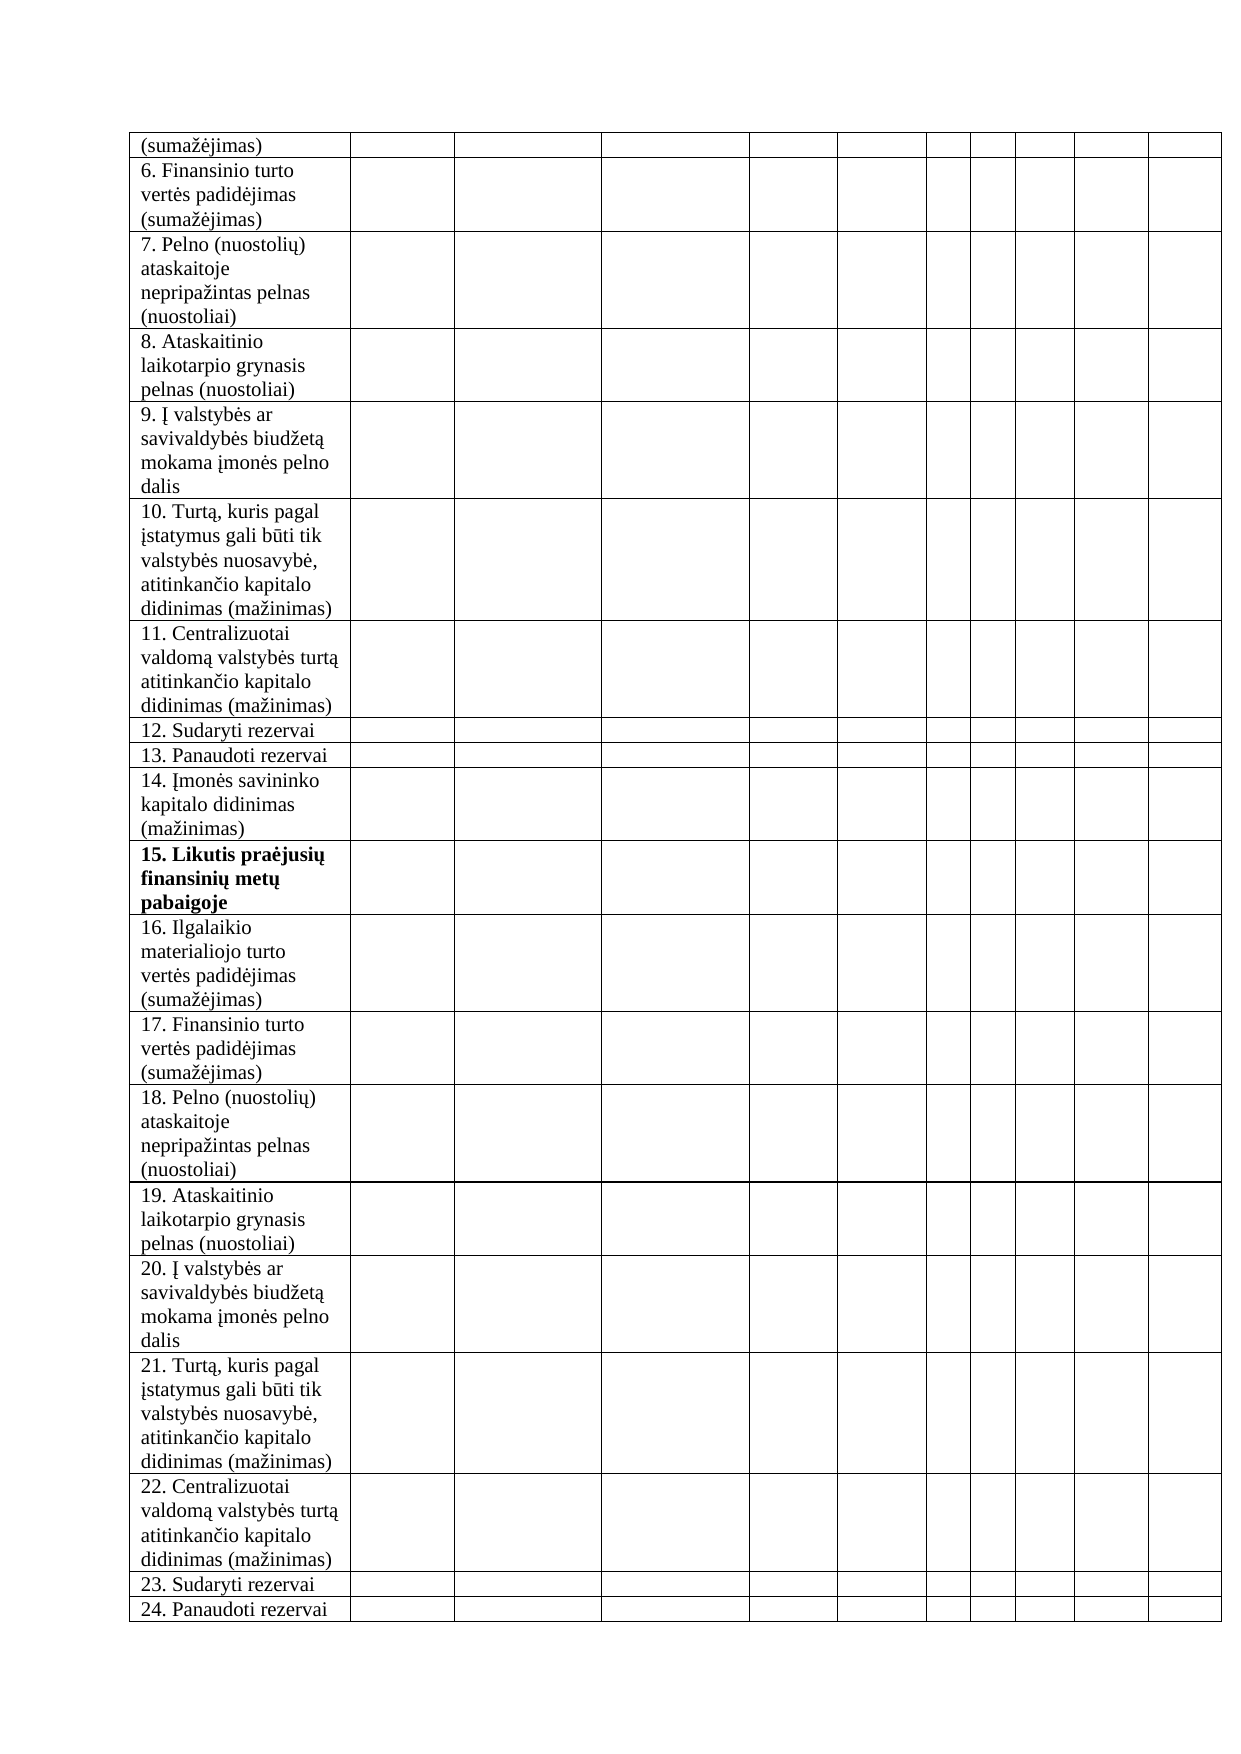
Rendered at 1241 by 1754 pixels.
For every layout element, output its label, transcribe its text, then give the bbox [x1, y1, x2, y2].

table_cell [602, 1353, 749, 1473]
table_cell [602, 1256, 749, 1352]
table_cell [838, 133, 926, 157]
table_cell 11. Centralizuotai valdomą valstybės turtą atitinkančio kapitalo didinimas (mažinimas) [130, 621, 350, 717]
table_cell [971, 1474, 1015, 1571]
table_cell [750, 743, 837, 767]
table_cell [1016, 232, 1074, 328]
table_cell [1075, 768, 1148, 840]
table_cell [602, 718, 749, 742]
table_cell 17. Finansinio turto vertės padidėjimas (sumažėjimas) [130, 1012, 350, 1084]
table_cell [1075, 158, 1148, 231]
table_cell [602, 621, 749, 717]
table_cell [455, 1572, 601, 1596]
table_cell [750, 133, 837, 157]
table_cell [971, 1597, 1015, 1621]
table_cell [1075, 718, 1148, 742]
table_cell [1016, 841, 1074, 914]
table_cell [1075, 133, 1148, 157]
table_cell [1075, 1012, 1148, 1084]
table_cell [838, 841, 926, 914]
table_cell [602, 743, 749, 767]
table_cell [750, 621, 837, 717]
table_cell [602, 329, 749, 401]
table_cell [455, 232, 601, 328]
table_cell [351, 1183, 454, 1255]
table_cell [927, 232, 970, 328]
table_cell [750, 158, 837, 231]
table_cell [927, 1012, 970, 1084]
table_cell [750, 718, 837, 742]
table_cell [1016, 158, 1074, 231]
table_cell [602, 158, 749, 231]
table_cell [838, 1085, 926, 1181]
table_cell [602, 499, 749, 620]
table_cell [750, 915, 837, 1011]
table_cell 22. Centralizuotai valdomą valstybės turtą atitinkančio kapitalo didinimas (mažinimas) [130, 1474, 350, 1571]
table_cell [351, 499, 454, 620]
table_cell 18. Pelno (nuostolių) ataskaitoje nepripažintas pelnas (nuostoliai) [130, 1085, 350, 1181]
table_cell [602, 1597, 749, 1621]
table_cell [455, 1597, 601, 1621]
table_cell [351, 621, 454, 717]
table_cell [750, 1085, 837, 1181]
table_cell [971, 621, 1015, 717]
table_cell [927, 329, 970, 401]
table_cell [750, 768, 837, 840]
table_cell [1149, 621, 1221, 717]
table_cell [1075, 1474, 1148, 1571]
table_cell [1075, 1256, 1148, 1352]
table_cell [971, 743, 1015, 767]
table_cell [455, 1256, 601, 1352]
table_cell [1149, 1597, 1221, 1621]
table_cell [351, 915, 454, 1011]
table_cell [971, 841, 1015, 914]
table_cell [602, 1474, 749, 1571]
table_cell [1149, 1474, 1221, 1571]
table_cell [927, 1085, 970, 1181]
table_cell [750, 1353, 837, 1473]
table_cell [1075, 915, 1148, 1011]
table_cell [1016, 329, 1074, 401]
table_cell [927, 1256, 970, 1352]
table_cell [1075, 499, 1148, 620]
table_cell [1016, 1474, 1074, 1571]
table_cell [838, 232, 926, 328]
table_cell [455, 915, 601, 1011]
table_cell [1149, 499, 1221, 620]
table_cell [971, 232, 1015, 328]
table_cell [602, 1085, 749, 1181]
table_cell [750, 1572, 837, 1596]
table_cell 23. Sudaryti rezervai [130, 1572, 350, 1596]
table_cell [1016, 718, 1074, 742]
table_cell [838, 1474, 926, 1571]
table_cell [971, 768, 1015, 840]
table_cell [1075, 743, 1148, 767]
table_cell 21. Turtą, kuris pagal įstatymus gali būti tik valstybės nuosavybė, atitinkančio kapitalo didinimas (mažinimas) [130, 1353, 350, 1473]
table_cell [1149, 158, 1221, 231]
table_cell [927, 718, 970, 742]
table_cell [1075, 621, 1148, 717]
table_cell [351, 133, 454, 157]
table_cell [351, 718, 454, 742]
table_cell [351, 1256, 454, 1352]
table_cell [750, 232, 837, 328]
table_cell [455, 1183, 601, 1255]
table_cell [455, 402, 601, 498]
table_cell [1016, 1085, 1074, 1181]
table_cell [971, 402, 1015, 498]
table_cell [750, 1256, 837, 1352]
table_cell [1149, 1012, 1221, 1084]
table_cell [1149, 1183, 1221, 1255]
table_cell [455, 621, 601, 717]
table_cell [838, 1597, 926, 1621]
table_cell [1149, 1572, 1221, 1596]
table_cell [1149, 402, 1221, 498]
table_cell 12. Sudaryti rezervai [130, 718, 350, 742]
table_cell [971, 1572, 1015, 1596]
table_cell 6. Finansinio turto vertės padidėjimas (sumažėjimas) [130, 158, 350, 231]
table_cell [838, 743, 926, 767]
table_cell [1016, 1256, 1074, 1352]
table_cell [602, 915, 749, 1011]
table_cell [927, 1597, 970, 1621]
table_cell 14. Įmonės savininko kapitalo didinimas (mažinimas) [130, 768, 350, 840]
table_cell [838, 499, 926, 620]
table_cell 15. Likutis praėjusių finansinių metų pabaigoje [130, 841, 350, 914]
table_cell [602, 402, 749, 498]
table_cell [1075, 329, 1148, 401]
table_cell [351, 841, 454, 914]
table_cell [971, 1012, 1015, 1084]
table_cell [351, 232, 454, 328]
table_cell 13. Panaudoti rezervai [130, 743, 350, 767]
table_cell [1016, 402, 1074, 498]
table_cell [927, 768, 970, 840]
table_cell 9. Į valstybės ar savivaldybės biudžetą mokama įmonės pelno dalis [130, 402, 350, 498]
table_cell [1075, 1183, 1148, 1255]
table_cell [750, 1183, 837, 1255]
table_cell [1075, 841, 1148, 914]
table_cell [351, 1474, 454, 1571]
table_cell 16. Ilgalaikio materialiojo turto vertės padidėjimas (sumažėjimas) [130, 915, 350, 1011]
table_cell [838, 768, 926, 840]
table_cell [351, 1353, 454, 1473]
table_cell [971, 1353, 1015, 1473]
table_cell [971, 158, 1015, 231]
table_cell [838, 1012, 926, 1084]
table_cell [750, 402, 837, 498]
table_cell (sumažėjimas) [130, 133, 350, 157]
table_cell [1075, 1597, 1148, 1621]
table_cell [927, 1474, 970, 1571]
table_cell [455, 499, 601, 620]
table_cell [455, 718, 601, 742]
table_cell [1149, 329, 1221, 401]
table_cell [971, 1183, 1015, 1255]
table_cell [838, 915, 926, 1011]
table_cell [1016, 1572, 1074, 1596]
table_cell [971, 718, 1015, 742]
table_cell [351, 1572, 454, 1596]
table_cell [455, 1474, 601, 1571]
table_cell [927, 841, 970, 914]
table_cell [1016, 1012, 1074, 1084]
table_cell [1149, 841, 1221, 914]
table_cell [1016, 133, 1074, 157]
table_cell [750, 1474, 837, 1571]
table_cell [1016, 1353, 1074, 1473]
table_cell [838, 1183, 926, 1255]
table_cell [927, 1353, 970, 1473]
table_cell [1075, 1353, 1148, 1473]
table_cell [455, 158, 601, 231]
table_cell [1016, 915, 1074, 1011]
table_cell [351, 158, 454, 231]
table_cell [750, 841, 837, 914]
table_cell [1149, 743, 1221, 767]
table_cell 10. Turtą, kuris pagal įstatymus gali būti tik valstybės nuosavybė, atitinkančio kapitalo didinimas (mažinimas) [130, 499, 350, 620]
table_cell [750, 1597, 837, 1621]
table_cell [602, 768, 749, 840]
table_cell [750, 329, 837, 401]
table_cell [838, 718, 926, 742]
table_cell [1016, 499, 1074, 620]
table_cell [1149, 133, 1221, 157]
table_cell [1149, 1353, 1221, 1473]
table_cell [971, 133, 1015, 157]
table_cell [455, 329, 601, 401]
table_cell [1075, 1572, 1148, 1596]
table_cell [927, 621, 970, 717]
table_cell [1149, 915, 1221, 1011]
table_cell [602, 133, 749, 157]
table_cell [602, 1183, 749, 1255]
table_cell [927, 915, 970, 1011]
table_cell [1075, 232, 1148, 328]
table_cell [351, 1012, 454, 1084]
table_cell [838, 1353, 926, 1473]
table_cell [351, 402, 454, 498]
table_cell [750, 1012, 837, 1084]
table_cell [455, 768, 601, 840]
table_cell [1016, 1597, 1074, 1621]
table_cell 7. Pelno (nuostolių) ataskaitoje nepripažintas pelnas (nuostoliai) [130, 232, 350, 328]
table_cell [927, 133, 970, 157]
table_cell [455, 133, 601, 157]
table_cell [1149, 718, 1221, 742]
table_cell [1016, 743, 1074, 767]
table_cell [351, 743, 454, 767]
table_cell [455, 1085, 601, 1181]
table_cell [602, 232, 749, 328]
table_cell [838, 1572, 926, 1596]
table_cell [838, 329, 926, 401]
table_cell [927, 402, 970, 498]
table_cell [927, 743, 970, 767]
table_cell [838, 158, 926, 231]
table_cell [1149, 768, 1221, 840]
table_cell [455, 1353, 601, 1473]
table_cell [971, 915, 1015, 1011]
table_cell [351, 768, 454, 840]
table_cell [971, 499, 1015, 620]
table_cell [1149, 1256, 1221, 1352]
table_cell [750, 499, 837, 620]
table_cell [1075, 402, 1148, 498]
table_cell [1016, 621, 1074, 717]
table_cell [838, 1256, 926, 1352]
table_cell [971, 329, 1015, 401]
table_cell [1016, 768, 1074, 840]
table_cell [927, 1183, 970, 1255]
table_cell [455, 743, 601, 767]
table_cell [971, 1085, 1015, 1181]
table_cell [455, 841, 601, 914]
table_cell [927, 158, 970, 231]
table_cell 19. Ataskaitinio laikotarpio grynasis pelnas (nuostoliai) [130, 1183, 350, 1255]
table_cell [351, 1597, 454, 1621]
table_cell [927, 499, 970, 620]
table_cell 20. Į valstybės ar savivaldybės biudžetą mokama įmonės pelno dalis [130, 1256, 350, 1352]
table_cell [1016, 1183, 1074, 1255]
table_cell [838, 621, 926, 717]
table_cell 8. Ataskaitinio laikotarpio grynasis pelnas (nuostoliai) [130, 329, 350, 401]
table_cell [351, 1085, 454, 1181]
table_cell [1075, 1085, 1148, 1181]
table_cell [1149, 232, 1221, 328]
table_cell [602, 1012, 749, 1084]
table_cell [602, 841, 749, 914]
table_cell [602, 1572, 749, 1596]
table_cell 24. Panaudoti rezervai [130, 1597, 350, 1621]
table_cell [455, 1012, 601, 1084]
table_cell [351, 329, 454, 401]
table_cell [927, 1572, 970, 1596]
table_cell [971, 1256, 1015, 1352]
table_cell [1149, 1085, 1221, 1181]
table_cell [838, 402, 926, 498]
